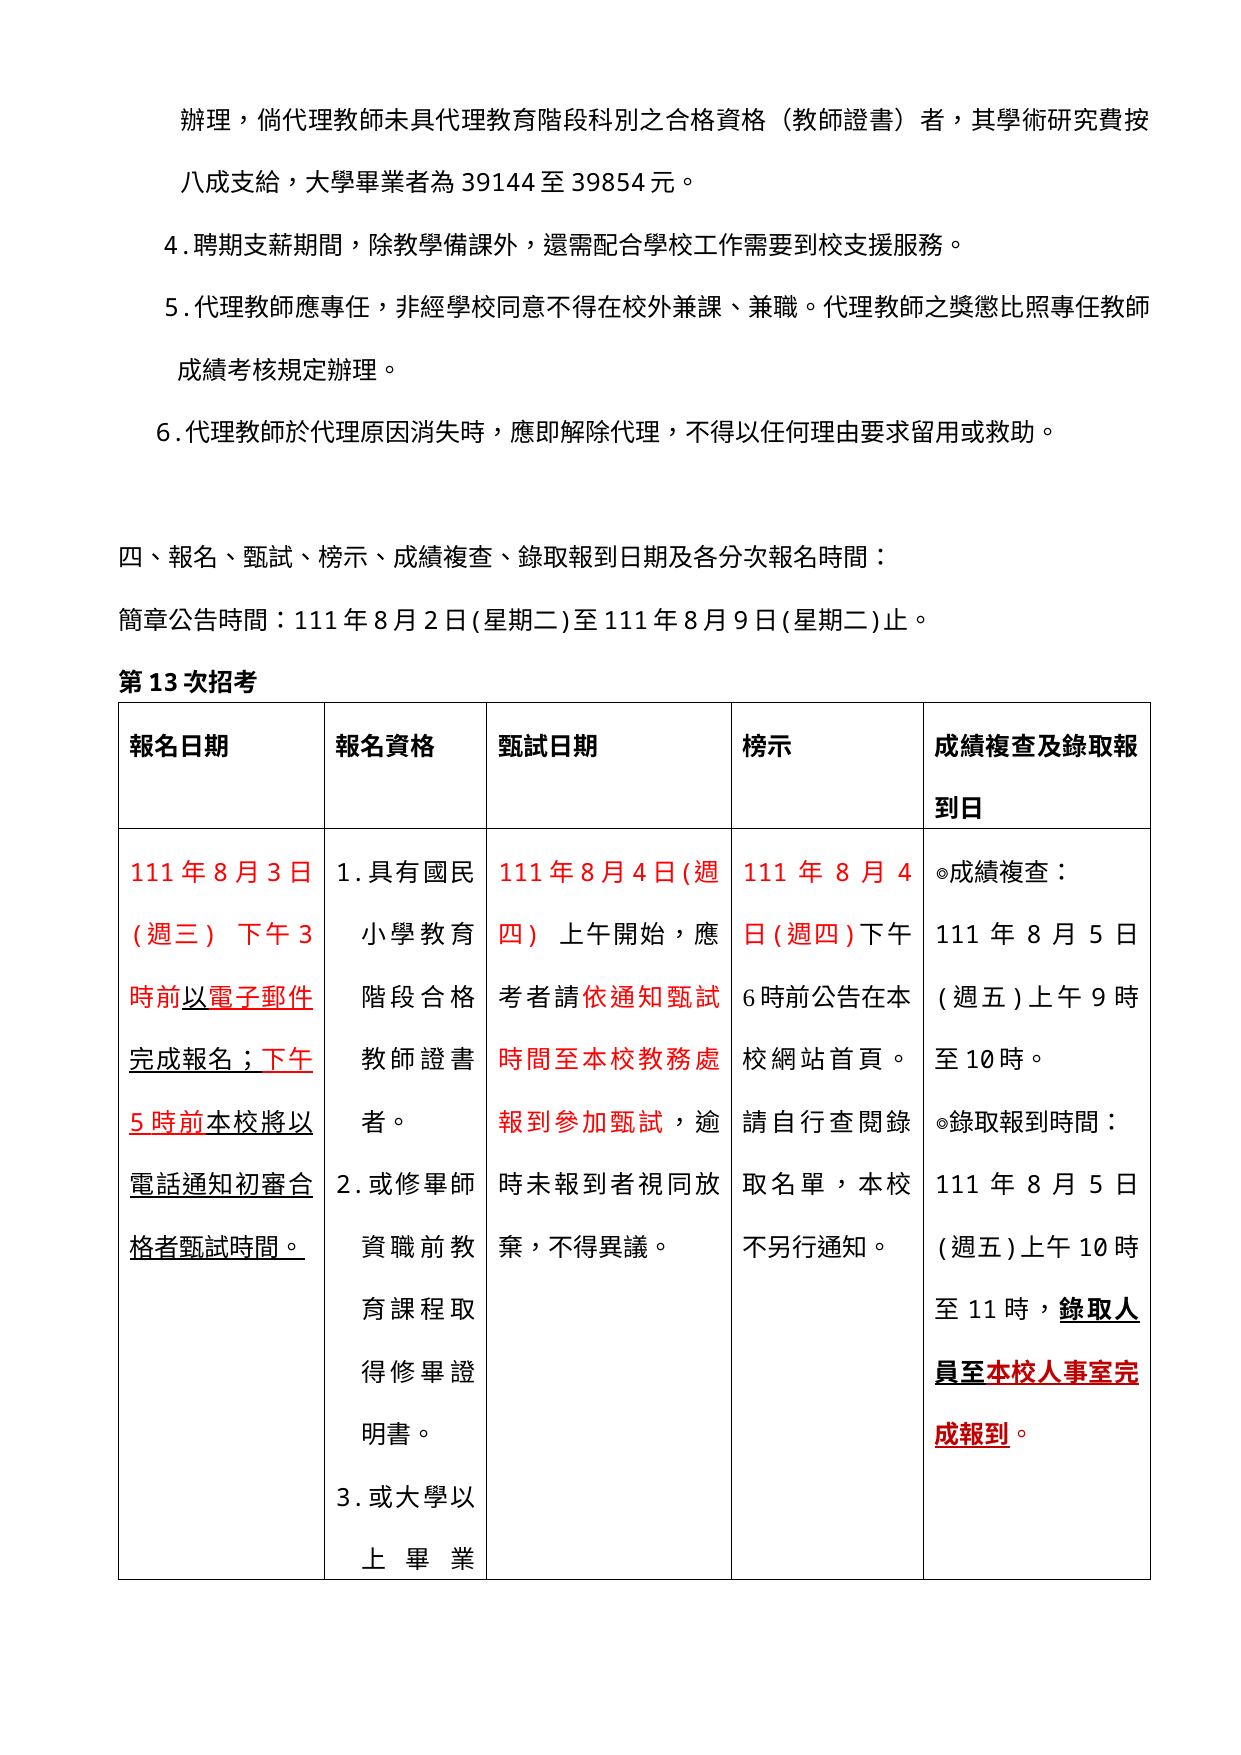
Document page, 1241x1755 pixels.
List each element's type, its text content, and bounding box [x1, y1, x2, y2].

text 辦理，倘代理教師未具代理教育階段科別之合格資格（教師證書）者，其學術研究費按八成支給，大學畢業者為39144至39854元。 [118, 77, 1152, 202]
table_cell 111年8月4日(週四) 上午開始，應考者請依通知甄試時間至本校教務處報到參加甄試，逾時未報到者視同放棄，不得異議。 [487, 829, 731, 1579]
text 四、報名、甄試、榜示、成績複查、錄取報到日期及各分次報名時間： [118, 514, 1152, 577]
table_header 甄試日期 [487, 703, 731, 828]
table_header 成績複查及錄取報到日 [924, 703, 1150, 828]
table_cell ◎成績複查： 111年8月5日(週五)上午9時至10時。 ◎錄取報到時間： 111年8月5日(週五)上午10時至11時，錄取人員至本校人事室完成報到。 [924, 829, 1150, 1579]
table_header 報名資格 [325, 703, 486, 828]
table_header 榜示 [732, 703, 923, 828]
table_cell 111年8月3日(週三) 下午3時前以電子郵件完成報名；下午5時前本校將以電話通知初審合格者甄試時間。 [119, 829, 324, 1579]
text 6.代理教師於代理原因消失時，應即解除代理，不得以任何理由要求留用或救助。 [118, 389, 1152, 452]
text 簡章公告時間：111年8月2日(星期二)至111年8月9日(星期二)止。 [118, 577, 1152, 639]
text 4.聘期支薪期間，除教學備課外，還需配合學校工作需要到校支援服務。 [118, 202, 1152, 264]
table_cell 1.具有國民小學教育階段合格教師證書者。 2.或修畢師資職前教育課程取得修畢證明書。 3.或大學以上畢業 [325, 829, 486, 1579]
table_cell 111年8月4日(週四)下午6時前公告在本校網站首頁。請自行查閱錄取名單，本校不另行通知。 [732, 829, 923, 1579]
table_header 報名日期 [119, 703, 324, 828]
text 第13次招考 [118, 639, 1152, 702]
text 5.代理教師應專任，非經學校同意不得在校外兼課、兼職。代理教師之獎懲比照專任教師成績考核規定辦理。 [118, 264, 1152, 389]
